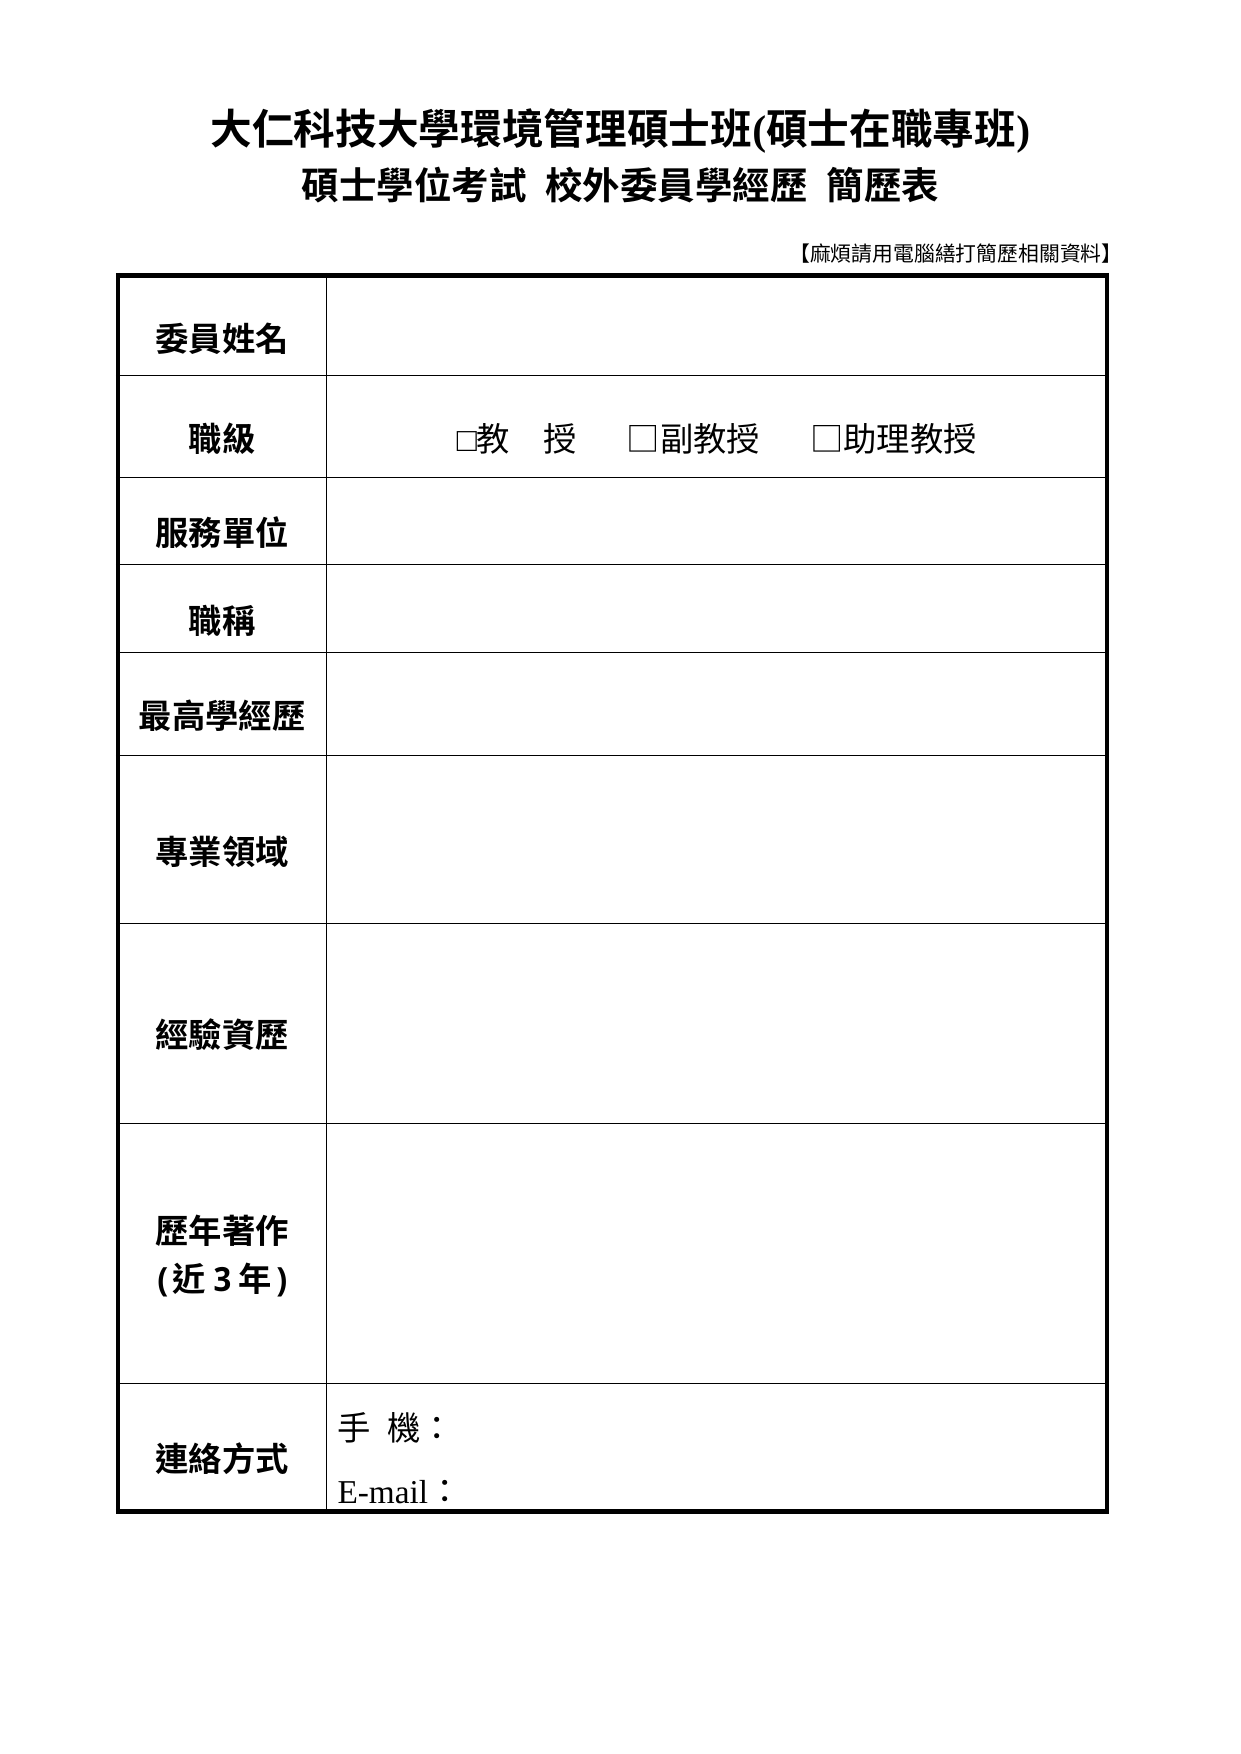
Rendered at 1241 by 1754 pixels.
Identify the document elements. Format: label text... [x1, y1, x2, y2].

table_cell 服務單位 [120, 478, 326, 564]
table_cell 手 機： E-mail： [327, 1384, 1105, 1509]
table_cell [327, 478, 1105, 564]
table_cell □教 授 □副教授 □助理教授 [327, 376, 1105, 477]
table_header 委員姓名 [120, 278, 326, 375]
table_cell [327, 756, 1105, 923]
table_cell 歷年著作 (近3年) [120, 1124, 326, 1383]
table_cell 連絡方式 [120, 1384, 326, 1509]
table_cell [327, 653, 1105, 755]
text 【麻煩請用電腦繕打簡歷相關資料】 [118, 210, 1122, 273]
table_cell 職級 [120, 376, 326, 477]
text 大仁科技大學環境管理碩士班(碩士在職專班) [118, 96, 1122, 156]
table_header [327, 278, 1105, 375]
text 碩士學位考試 校外委員學經歷 簡歷表 [118, 156, 1122, 210]
table_cell [327, 1124, 1105, 1383]
table_cell 職稱 [120, 565, 326, 652]
table_cell 經驗資歷 [120, 924, 326, 1122]
table_cell [327, 565, 1105, 652]
table_cell 專業領域 [120, 756, 326, 923]
table_cell 最高學經歷 [120, 653, 326, 755]
table_cell [327, 924, 1105, 1122]
